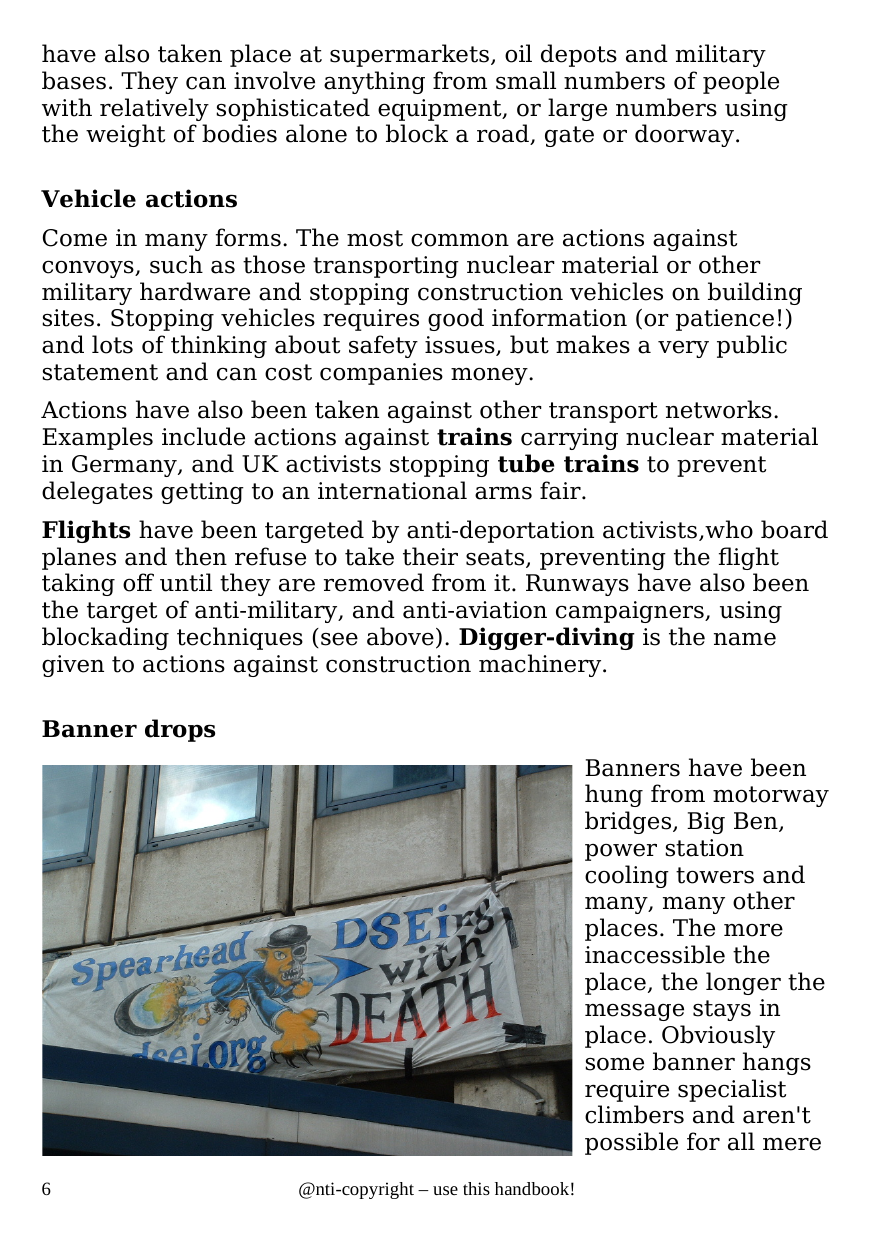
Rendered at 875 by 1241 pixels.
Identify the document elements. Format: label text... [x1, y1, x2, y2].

picture [42, 765, 573, 1156]
text Banners have been hung from motorway bridges, Big Ben, power station cooling towers and many, many other places. The more inaccessible the place, the longer the message stays in place. Obviously some banner hangs require specialist climbers and aren't possible for all mere [41, 755, 833, 1156]
text Banner drops [41, 716, 833, 743]
text Actions have also been taken against other transport networks. Examples include actions against trains carrying nuclear material in Germany, and UK activists stopping tube trains to prevent delegates getting to an international arms fair. [41, 398, 833, 505]
text Vehicle actions [41, 186, 833, 213]
text Come in many forms. The most common are actions against convoys, such as those transporting nuclear material or other military hardware and stopping construction vehicles on building sites. Stopping vehicles requires good information (or patience!) and lots of thinking about safety issues, but makes a very public statement and can cost companies money. [41, 225, 833, 386]
text Flights have been targeted by anti-deportation activists,who board planes and then refuse to take their seats, preventing the flight taking off until they are removed from it. Runways have also been the target of anti-military, and anti-aviation campaigners, using blockading techniques (see above). Digger-diving is the name given to actions against construction machinery. [41, 517, 833, 678]
text have also taken place at supermarkets, oil depots and military bases. They can involve anything from small numbers of people with relatively sophisticated equipment, or large numbers using the weight of bodies alone to block a road, gate or doorway. [41, 41, 833, 148]
